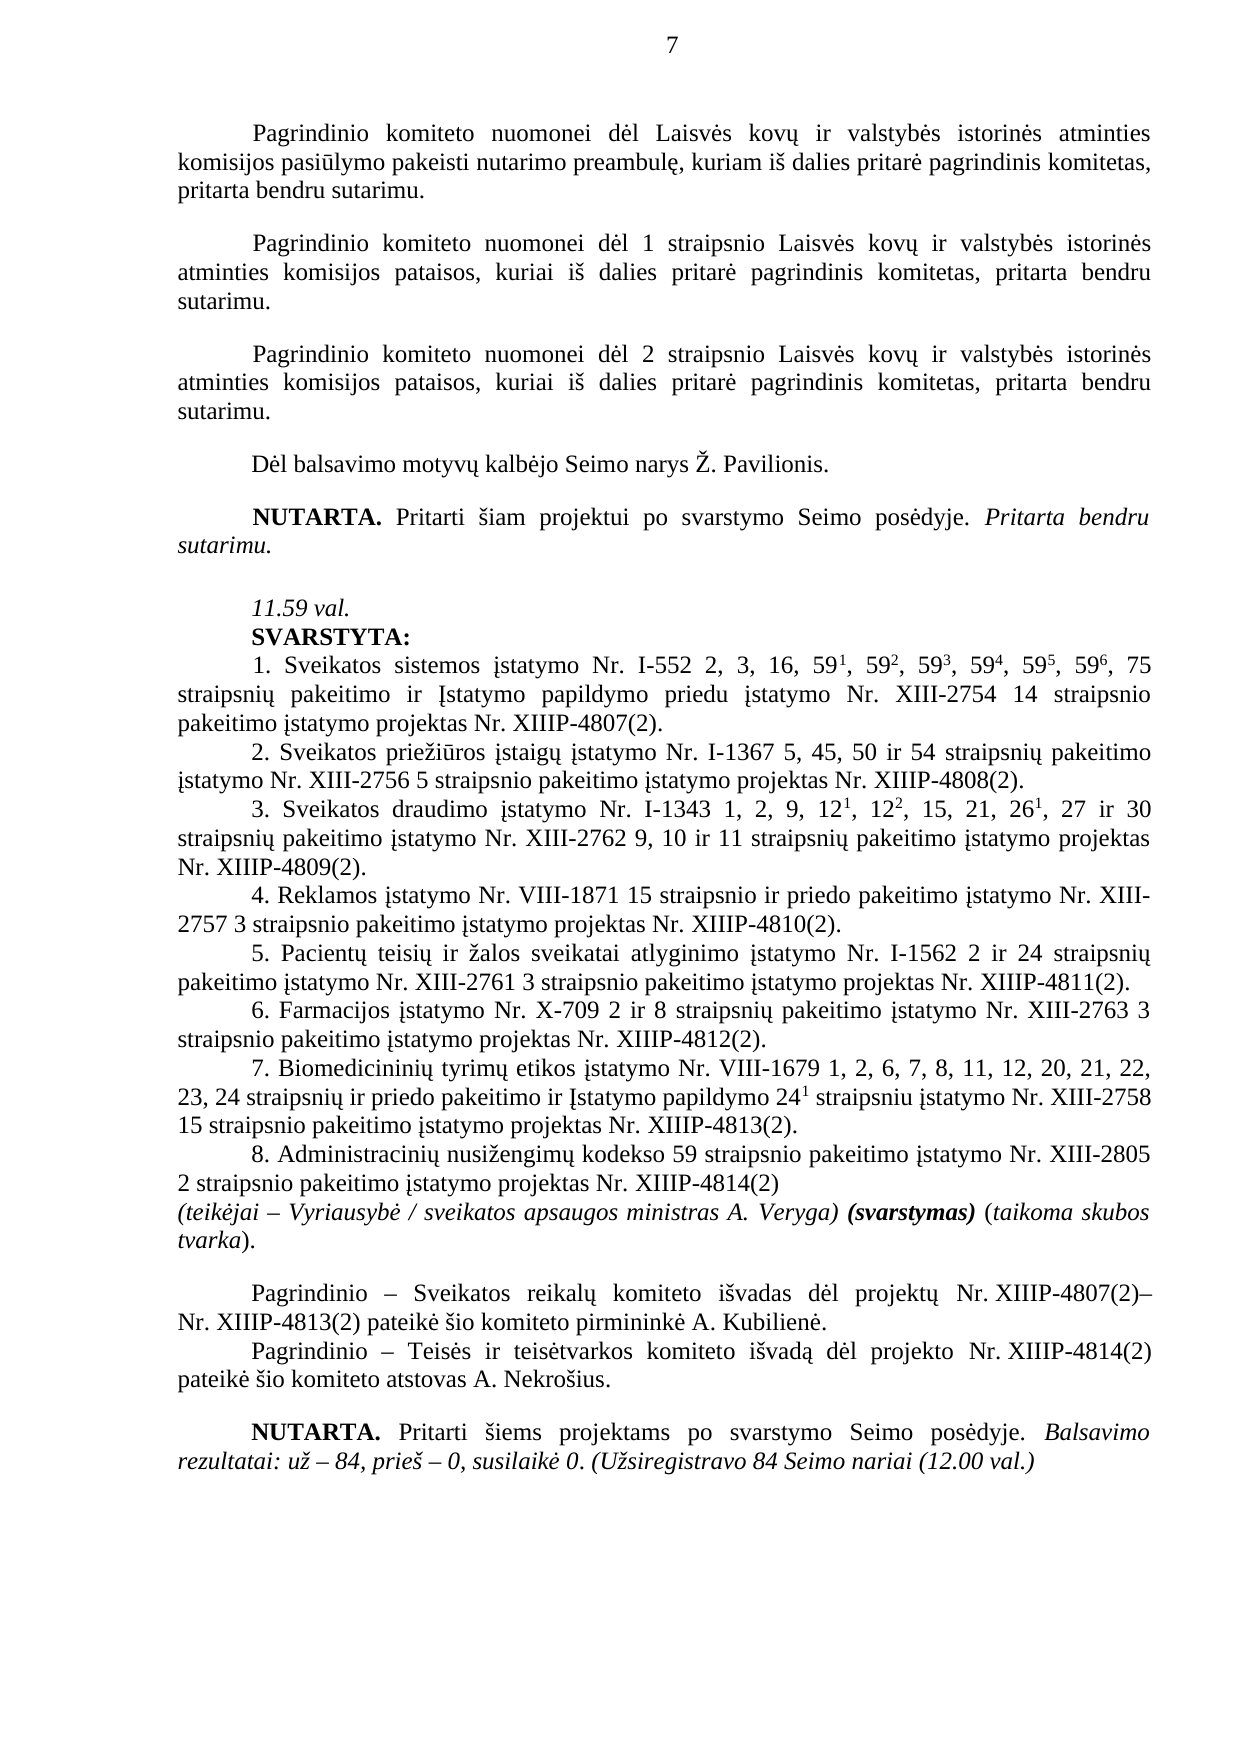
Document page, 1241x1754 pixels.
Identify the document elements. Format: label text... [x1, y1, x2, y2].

text Pagrindinio komiteto nuomonei dėl 2 straipsnio Laisvės kovų ir valstybės istorinės atminties komisijos pataisos, kuriai iš dalies pritarė pagrindinis komitetas, pritarta bendru sutarimu. [177, 339, 1152, 425]
text 7. Biomedicininių tyrimų etikos įstatymo Nr. VIII-1679 1, 2, 6, 7, 8, 11, 12, 20, 21, 22, 23, 24 straipsnių ir priedo pakeitimo ir Įstatymo papildymo 241 straipsniu įstatymo Nr. XIII-2758 15 straipsnio pakeitimo įstatymo projektas Nr. XIIIP-4813(2). [177, 1053, 1152, 1139]
text NUTARTA. Pritarti šiems projektams po svarstymo Seimo posėdyje. Balsavimo rezultatai: už – 84, prieš – 0, susilaikė 0. (Užsiregistravo 84 Seimo nariai (12.00 val.) [177, 1417, 1152, 1475]
text 3. Sveikatos draudimo įstatymo Nr. I-1343 1, 2, 9, 121, 122, 15, 21, 261, 27 ir 30 straipsnių pakeitimo įstatymo Nr. XIII-2762 9, 10 ir 11 straipsnių pakeitimo įstatymo projektas Nr. XIIIP-4809(2). [177, 794, 1152, 880]
text 11.59 val. [177, 593, 1152, 622]
text Pagrindinio komiteto nuomonei dėl 1 straipsnio Laisvės kovų ir valstybės istorinės atminties komisijos pataisos, kuriai iš dalies pritarė pagrindinis komitetas, pritarta bendru sutarimu. [177, 228, 1152, 315]
text SVARSTYTA: [177, 622, 1152, 650]
text 5. Pacientų teisių ir žalos sveikatai atlyginimo įstatymo Nr. I-1562 2 ir 24 straipsnių pakeitimo įstatymo Nr. XIII-2761 3 straipsnio pakeitimo įstatymo projektas Nr. XIIIP-4811(2). [177, 938, 1152, 995]
text 8. Administracinių nusižengimų kodekso 59 straipsnio pakeitimo įstatymo Nr. XIII-2805 2 straipsnio pakeitimo įstatymo projektas Nr. XIIIP-4814(2) [177, 1139, 1152, 1197]
text Pagrindinio – Teisės ir teisėtvarkos komiteto išvadą dėl projekto Nr. XIIIP-4814(2) pateikė šio komiteto atstovas A. Nekrošius. [177, 1336, 1152, 1393]
text Pagrindinio komiteto nuomonei dėl Laisvės kovų ir valstybės istorinės atminties komisijos pasiūlymo pakeisti nutarimo preambulę, kuriam iš dalies pritarė pagrindinis komitetas, pritarta bendru sutarimu. [177, 118, 1152, 204]
text Dėl balsavimo motyvų kalbėjo Seimo narys Ž. Pavilionis. [177, 449, 1152, 478]
text (teikėjai – Vyriausybė / sveikatos apsaugos ministras A. Veryga) (svarstymas) (taikoma skubos tvarka). [177, 1197, 1152, 1254]
text NUTARTA. Pritarti šiam projektui po svarstymo Seimo posėdyje. Pritarta bendru sutarimu. [177, 502, 1152, 559]
text 4. Reklamos įstatymo Nr. VIII-1871 15 straipsnio ir priedo pakeitimo įstatymo Nr. XIII-2757 3 straipsnio pakeitimo įstatymo projektas Nr. XIIIP-4810(2). [177, 880, 1152, 938]
text 6. Farmacijos įstatymo Nr. X-709 2 ir 8 straipsnių pakeitimo įstatymo Nr. XIII-2763 3 straipsnio pakeitimo įstatymo projektas Nr. XIIIP-4812(2). [177, 995, 1152, 1053]
text 2. Sveikatos priežiūros įstaigų įstatymo Nr. I-1367 5, 45, 50 ir 54 straipsnių pakeitimo įstatymo Nr. XIII-2756 5 straipsnio pakeitimo įstatymo projektas Nr. XIIIP-4808(2). [177, 737, 1152, 794]
text Pagrindinio – Sveikatos reikalų komiteto išvadas dėl projektų Nr. XIIIP-4807(2)–Nr. XIIIP-4813(2) pateikė šio komiteto pirmininkė A. Kubilienė. [177, 1278, 1152, 1336]
text 1. Sveikatos sistemos įstatymo Nr. I-552 2, 3, 16, 591, 592, 593, 594, 595, 596, 75 straipsnių pakeitimo ir Įstatymo papildymo priedu įstatymo Nr. XIII-2754 14 straipsnio pakeitimo įstatymo projektas Nr. XIIIP-4807(2). [177, 650, 1152, 737]
